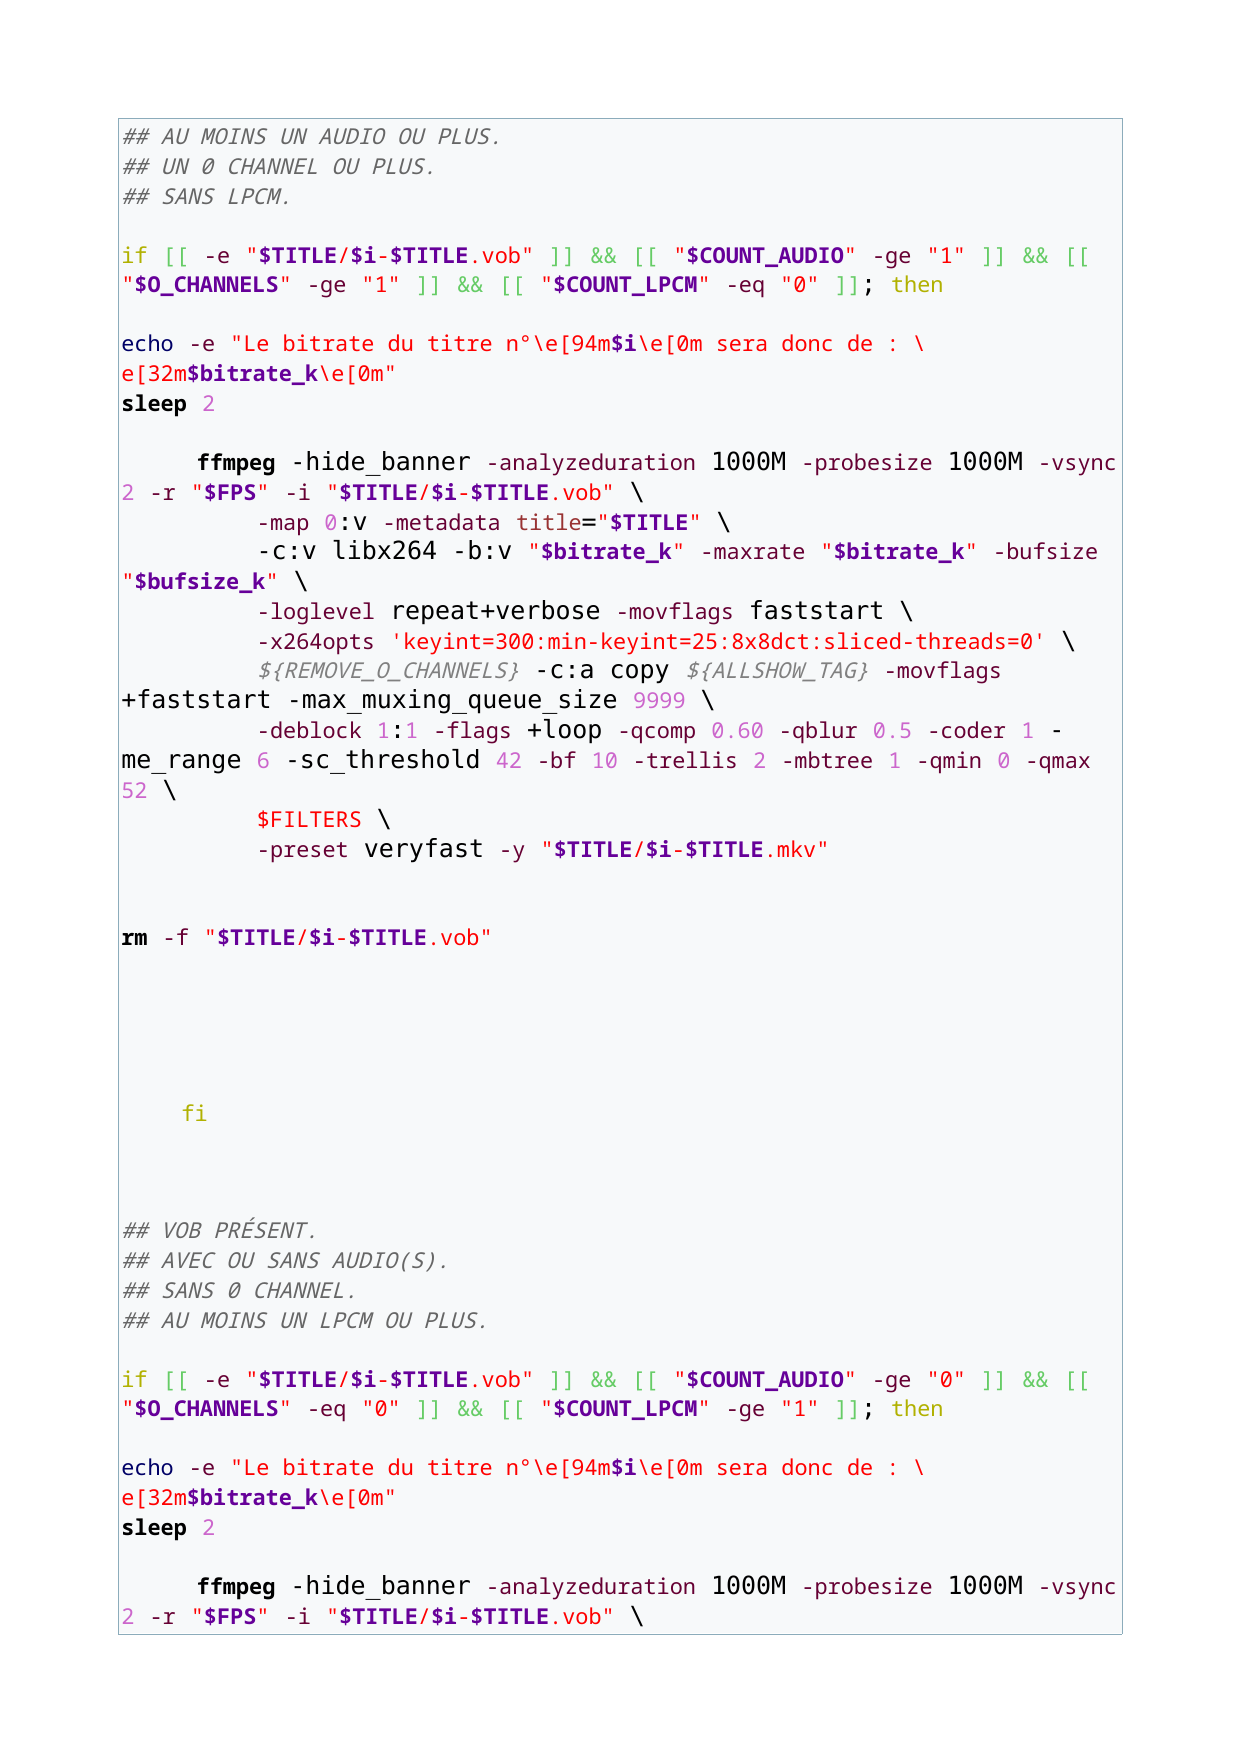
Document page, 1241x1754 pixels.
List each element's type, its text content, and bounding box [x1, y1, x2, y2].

table_header ## AU MOINS UN AUDIO OU PLUS. ## UN 0 CHANNEL OU PLUS. ## SANS LPCM. if [[ -e "$TITLE/$i-$TITLE.vob" ]] && [[ "$COUNT_AUDIO" -ge "1" ]] && [[ "$O_CHANNELS" -ge "1" ]] && [[ "$COUNT_LPCM" -eq "0" ]]; then echo -e "Le bitrate du titre n°\e[94m$i\e[0m sera donc de : \e[32m$bitrate_k\e[0m" sleep 2 ffmpeg -hide_banner -analyzeduration 1000M -probesize 1000M -vsync 2 -r "$FPS" -i "$TITLE/$i-$TITLE.vob" \ -map 0:v -metadata title="$TITLE" \ -c:v libx264 -b:v "$bitrate_k" -maxrate "$bitrate_k" -bufsize "$bufsize_k" \ -loglevel repeat+verbose -movflags faststart \ -x264opts 'keyint=300:min-keyint=25:8x8dct:sliced-threads=0' \ ${REMOVE_O_CHANNELS} -c:a copy ${ALLSHOW_TAG} -movflags +faststart -max_muxing_queue_size 9999 \ -deblock 1:1 -flags +loop -qcomp 0.60 -qblur 0.5 -coder 1 -me_range 6 -sc_threshold 42 -bf 10 -trellis 2 -mbtree 1 -qmin 0 -qmax 52 \ $FILTERS \ -preset veryfast -y "$TITLE/$i-$TITLE.mkv" rm -f "$TITLE/$i-$TITLE.vob" fi ## VOB PRÉSENT. ## AVEC OU SANS AUDIO(S). ## SANS 0 CHANNEL. ## AU MOINS UN LPCM OU PLUS. if [[ -e "$TITLE/$i-$TITLE.vob" ]] && [[ "$COUNT_AUDIO" -ge "0" ]] && [[ "$O_CHANNELS" -eq "0" ]] && [[ "$COUNT_LPCM" -ge "1" ]]; then echo -e "Le bitrate du titre n°\e[94m$i\e[0m sera donc de : \e[32m$bitrate_k\e[0m" sleep 2 ffmpeg -hide_banner -analyzeduration 1000M -probesize 1000M -vsync 2 -r "$FPS" -i "$TITLE/$i-$TITLE.vob" \ [119, 119, 1122, 1633]
